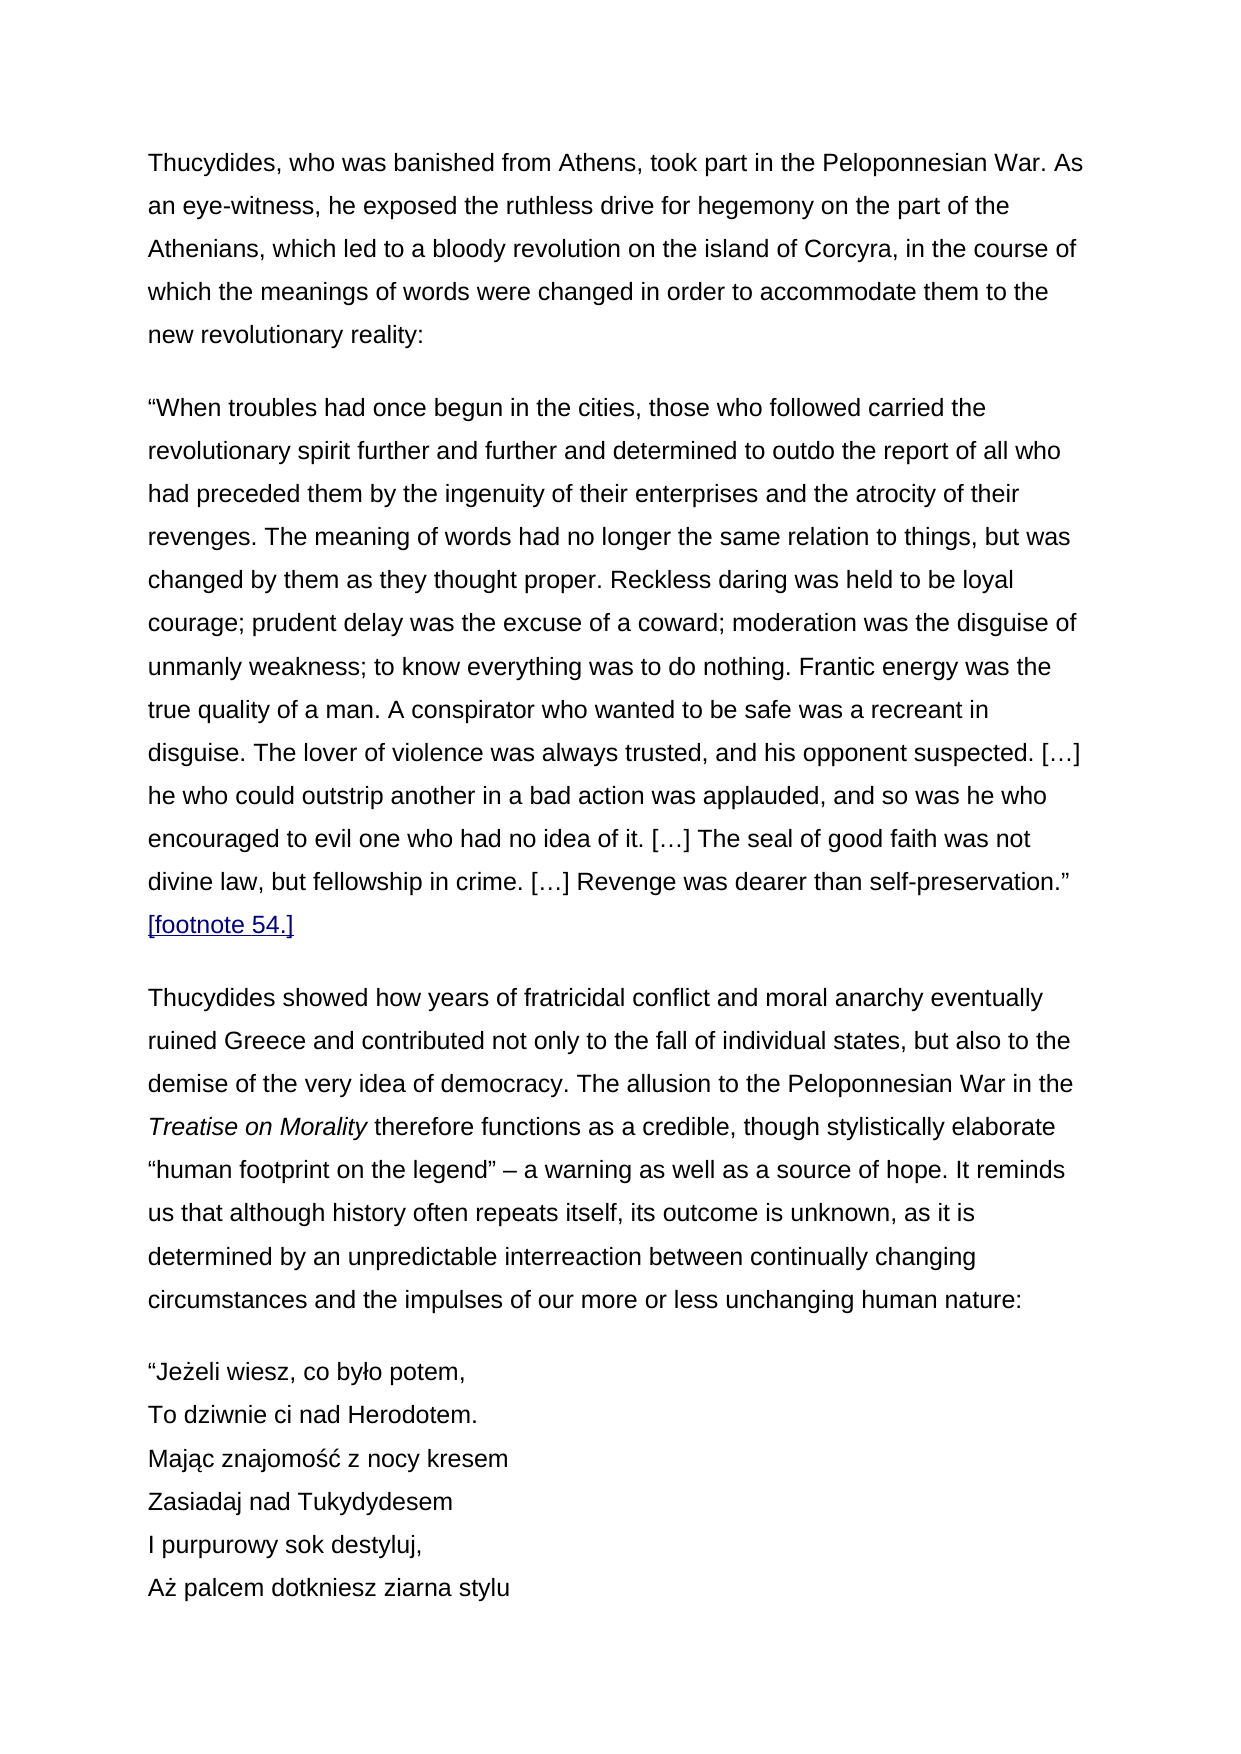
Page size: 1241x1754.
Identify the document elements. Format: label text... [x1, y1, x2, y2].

text Thucydides, who was banished from Athens, took part in the Peloponnesian War. As an eye-witness, he exposed the ruthless drive for hegemony on the part of the Athenians, which led to a bloody revolution on the island of Corcyra, in the course of which the meanings of words were changed in order to accommodate them to the new revolutionary reality: [148, 148, 1093, 349]
text To dziwnie ci nad Herodotem. [148, 1400, 1093, 1429]
text “When troubles had once begun in the cities, those who followed carried the revolutionary spirit further and further and determined to outdo the report of all who had preceded them by the ingenuity of their enterprises and the atrocity of their revenges. The meaning of words had no longer the same relation to things, but was changed by them as they thought proper. Reckless daring was held to be loyal courage; prudent delay was the excuse of a coward; moderation was the disguise of unmanly weakness; to know everything was to do nothing. Frantic energy was the true quality of a man. A conspirator who wanted to be safe was a recreant in disguise. The lover of violence was always trusted, and his opponent suspected. […] he who could outstrip another in a bad action was applauded, and so was he who encouraged to evil one who had no idea of it. […] The seal of good faith was not divine law, but fellowship in crime. […] Revenge was dearer than self-preservation.” [footnote 54.] [148, 393, 1093, 939]
text I purpurowy sok destyluj, [148, 1530, 1093, 1558]
text Aż palcem dotkniesz ziarna stylu [148, 1573, 1093, 1602]
text Zasiadaj nad Tukydydesem [148, 1487, 1093, 1515]
text “Jeżeli wiesz, co było potem, [148, 1357, 1093, 1386]
text Thucydides showed how years of fratricidal conflict and moral anarchy eventually ruined Greece and contributed not only to the fall of individual states, but also to the demise of the very idea of democracy. The allusion to the Peloponnesian War in the Treatise on Morality therefore functions as a credible, though stylistically elaborate “human footprint on the legend” – a warning as well as a source of hope. It reminds us that although history often repeats itself, its outcome is unknown, as it is determined by an unpredictable interreaction between continually changing circumstances and the impulses of our more or less unchanging human nature: [148, 983, 1093, 1313]
text Mając znajomość z nocy kresem [148, 1443, 1093, 1472]
